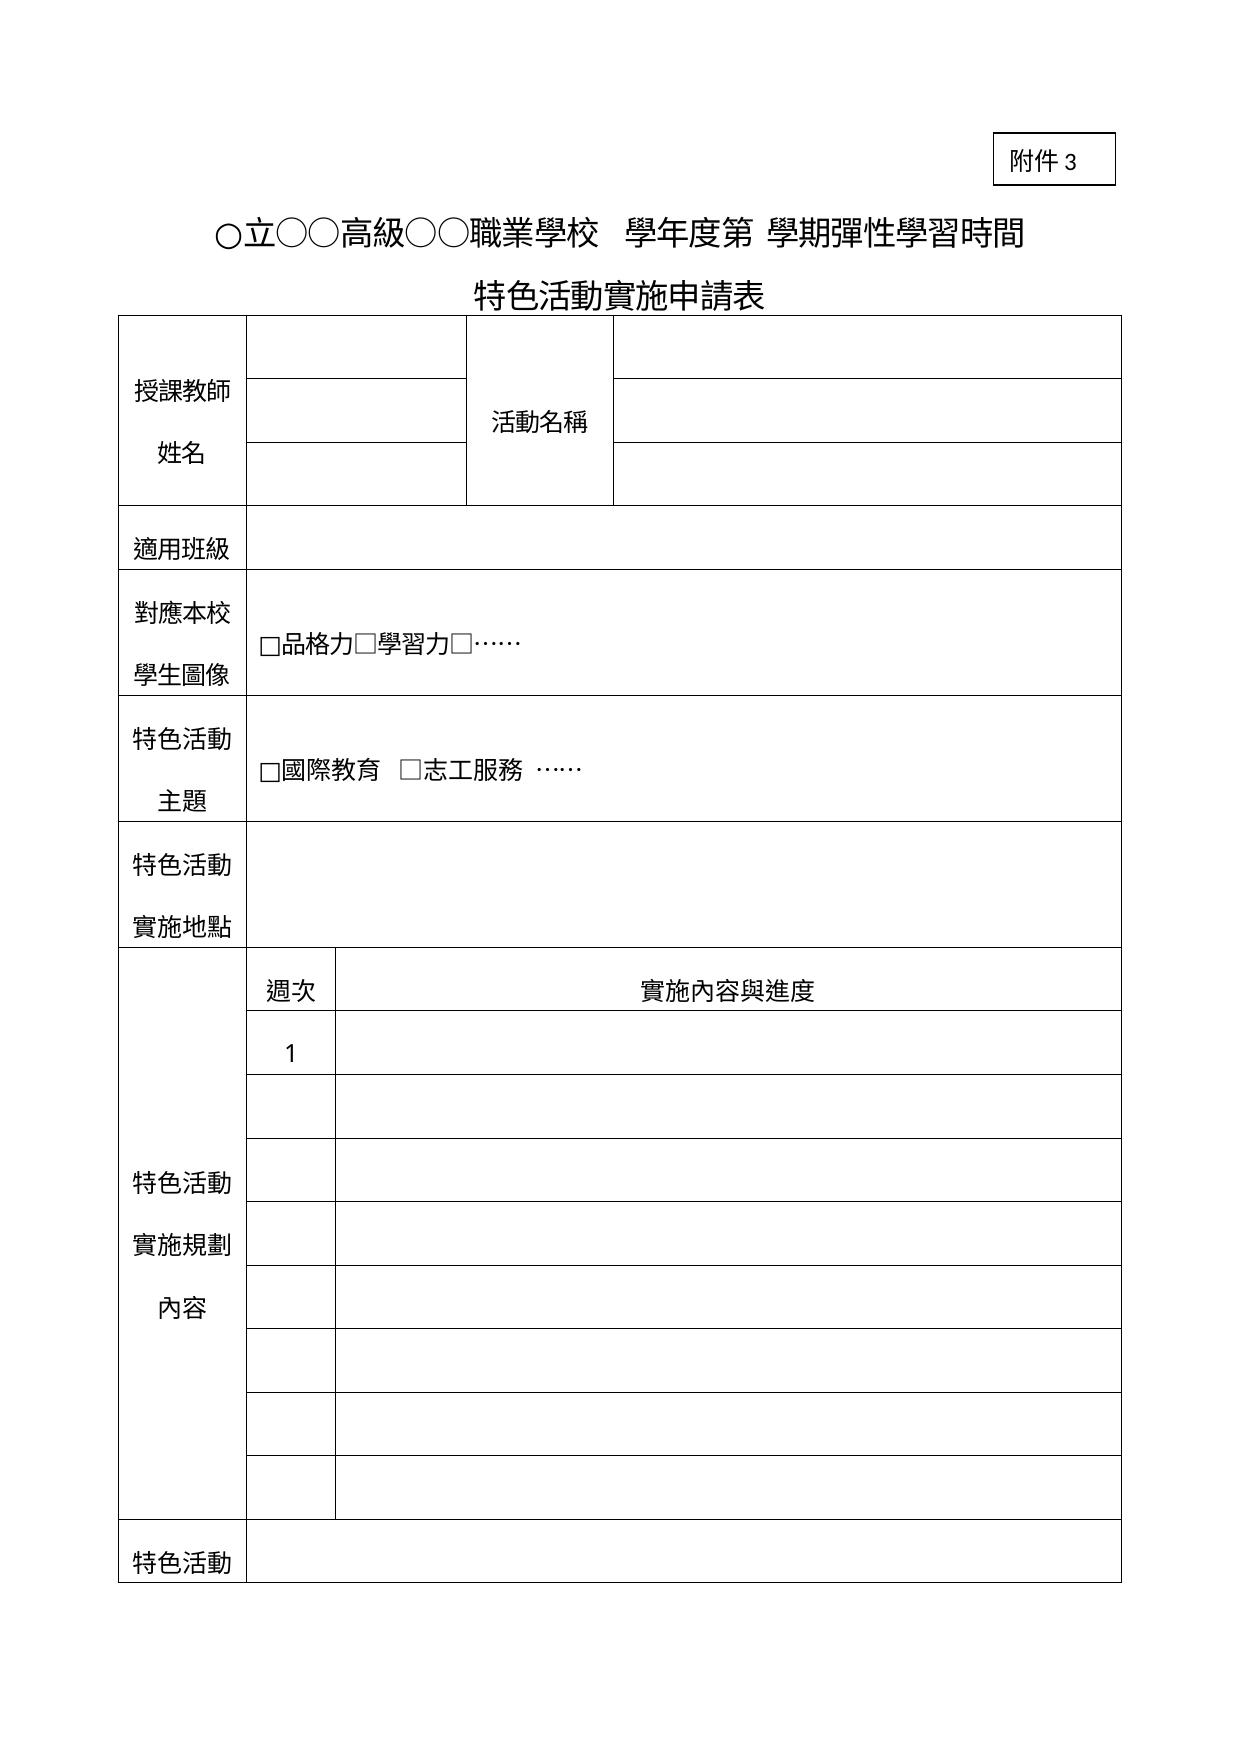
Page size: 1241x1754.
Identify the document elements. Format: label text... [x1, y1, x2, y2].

table_cell 1 [247, 1011, 335, 1074]
table_cell [247, 1202, 335, 1264]
table_cell 特色活動 [119, 1520, 246, 1582]
table_cell 實施內容與進度 [336, 948, 1121, 1010]
table_cell [247, 1393, 335, 1455]
table_cell [247, 1266, 335, 1328]
table_cell 週次 [247, 948, 335, 1010]
table_cell [247, 1139, 335, 1201]
table_cell [336, 1139, 1121, 1201]
table_cell [247, 822, 1121, 947]
table_cell □品格力□學習力□…… [247, 570, 1121, 695]
table_cell [336, 1075, 1121, 1137]
table_cell [614, 379, 1121, 442]
table_cell [614, 443, 1121, 505]
table_cell [336, 1456, 1121, 1519]
text [994, 134, 1115, 184]
table_cell [247, 1520, 1121, 1582]
table_cell 對應本校學生圖像 [119, 570, 246, 695]
table_header [614, 316, 1121, 378]
table_cell 特色活動實施規劃內容 [119, 948, 246, 1519]
table_cell 特色活動主題 [119, 696, 246, 821]
table_header 活動名稱 [467, 316, 613, 505]
table_cell [336, 1011, 1121, 1074]
table_cell [247, 443, 466, 505]
table_cell [336, 1393, 1121, 1455]
text 附件3 [1009, 141, 1099, 177]
table_cell [247, 506, 1121, 569]
table_header 授課教師姓名 [119, 316, 246, 505]
table_cell [247, 1075, 335, 1137]
table_cell [247, 1456, 335, 1519]
table_header [247, 316, 466, 378]
table_cell □國際教育 □志工服務 …… [247, 696, 1121, 821]
text ○立○○高級○○職業學校 學年度第 學期彈性學習時間 [118, 189, 1122, 252]
table_cell 特色活動實施地點 [119, 822, 246, 947]
table_cell [336, 1266, 1121, 1328]
table_cell [247, 379, 466, 442]
table_cell [336, 1202, 1121, 1264]
table_cell [336, 1329, 1121, 1392]
table_cell [247, 1329, 335, 1392]
table_cell 適用班級 [119, 506, 246, 569]
text 特色活動實施申請表 [118, 252, 1122, 314]
